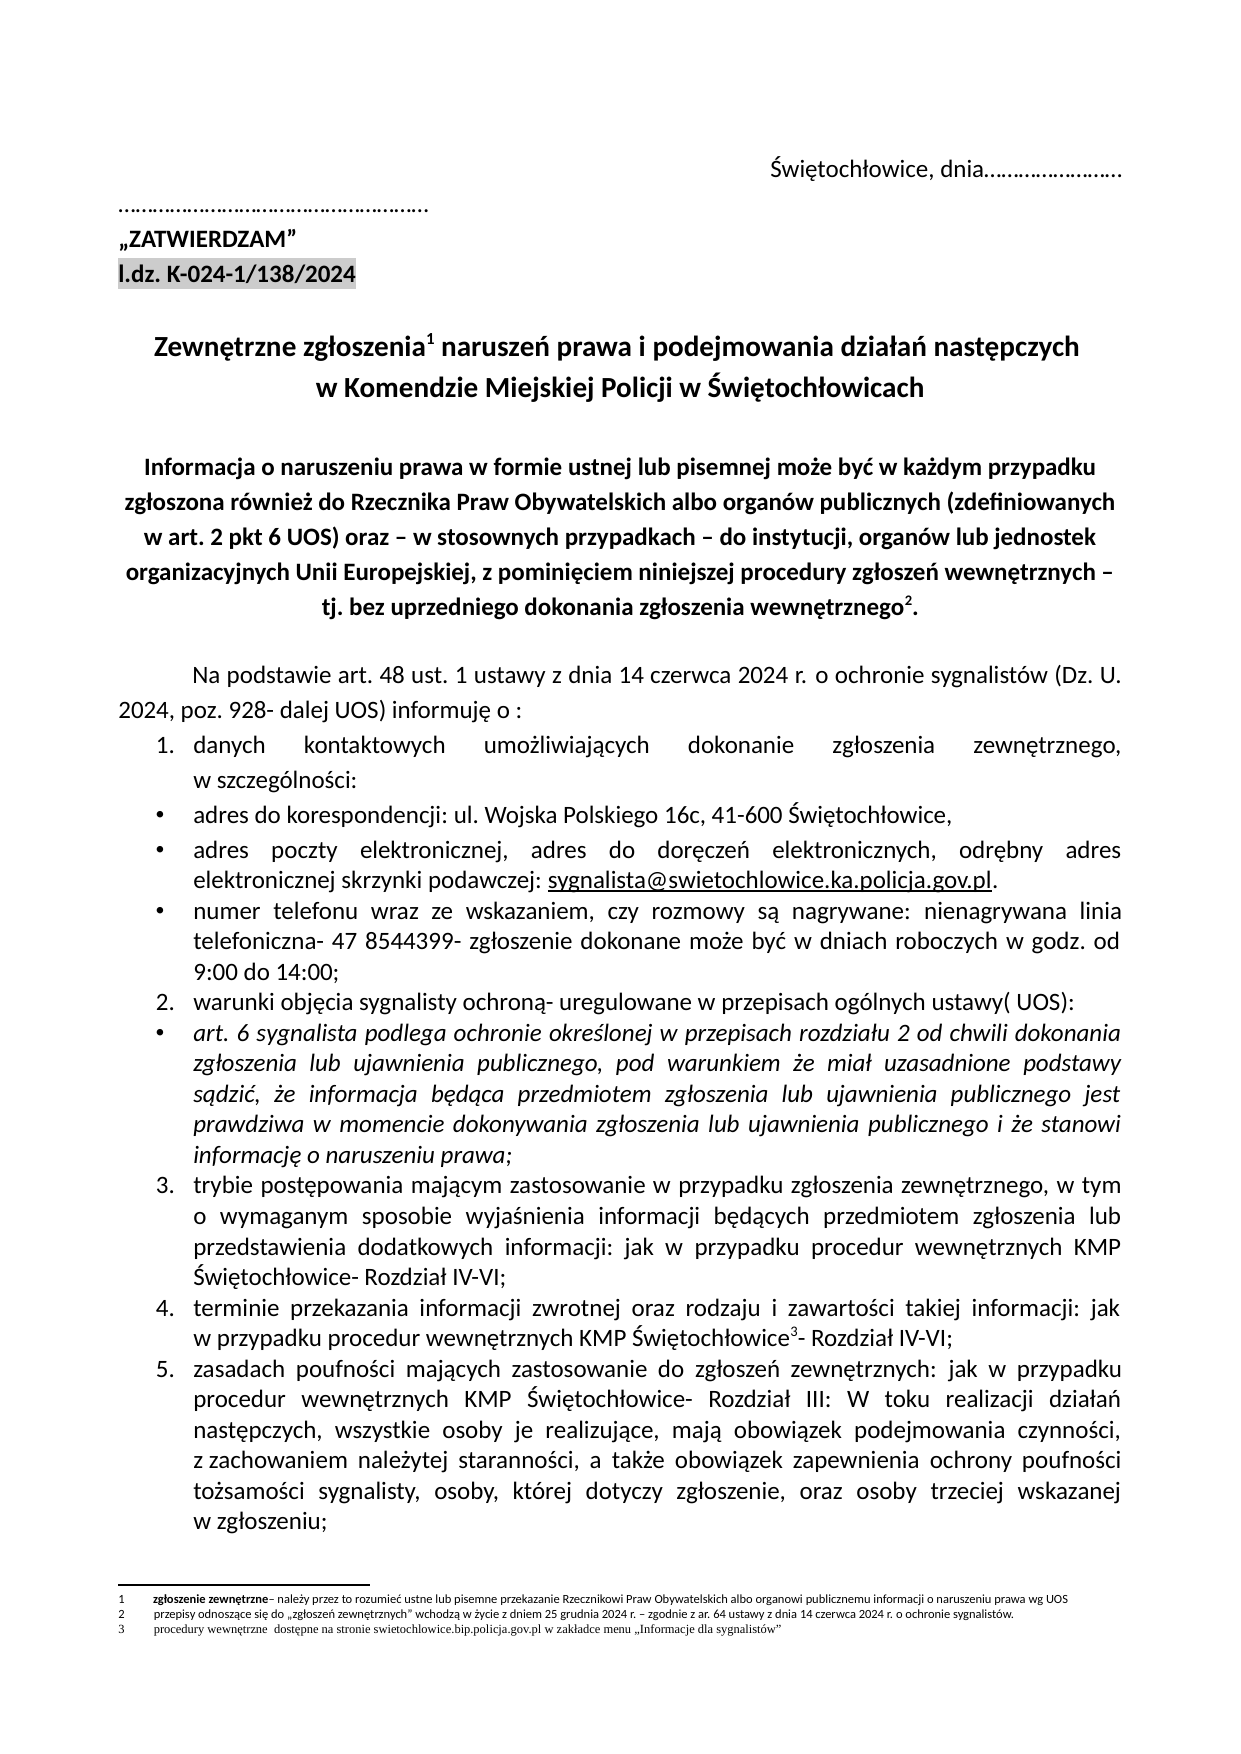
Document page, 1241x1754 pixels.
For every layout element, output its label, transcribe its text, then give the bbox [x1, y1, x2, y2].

text Świętochłowice, dnia…………………… [118, 153, 1122, 184]
text przepisy odnoszące się do „zgłoszeń zewnętrznych” wchodzą w życie z dniem 25 grudnia 2024 r. – zgodnie z ar. 64 ustawy z dnia 14 czerwca 2024 r. o ochronie sygnalistów. [118, 1606, 1122, 1621]
text Na podstawie art. 48 ust. 1 ustawy z dnia 14 czerwca 2024 r. o ochronie sygnalistów (Dz. U. 2024, poz. 928- dalej UOS) informuję o : [118, 659, 1122, 724]
text ……………………………………………… [118, 188, 1122, 219]
text Zewnętrzne zgłoszenia naruszeń prawa i podejmowania działań następczych [118, 328, 1122, 364]
list warunki objęcia sygnalisty ochroną- uregulowane w przepisach ogólnych ustawy( UOS): [156, 987, 1122, 1017]
list trybie postępowania mającym zastosowanie w przypadku zgłoszenia zewnętrznego, w tym o wymaganym sposobie wyjaśnienia informacji będących przedmiotem zgłoszenia lub przedstawienia dodatkowych informacji: jak w przypadku procedur wewnętrznych KMP Świętochłowice- Rozdział IV-VI; [156, 1170, 1122, 1292]
text zgłoszenie zewnętrzne– należy przez to rozumieć ustne lub pisemne przekazanie Rzecznikowi Praw Obywatelskich albo organowi publicznemu informacji o naruszeniu prawa wg UOS [118, 1591, 1122, 1606]
list art. 6 sygnalista podlega ochronie określonej w przepisach rozdziału 2 od chwili dokonania zgłoszenia lub ujawnienia publicznego, pod warunkiem że miał uzasadnione podstawy sądzić, że informacja będąca przedmiotem zgłoszenia lub ujawnienia publicznego jest prawdziwa w momencie dokonywania zgłoszenia lub ujawnienia publicznego i że stanowi informację o naruszeniu prawa; [156, 1017, 1122, 1170]
list procedury wewnętrzne dostępne na stronie swietochlowice.bip.policja.gov.pl w zakładce menu „Informacje dla sygnalistów” [118, 1621, 1122, 1636]
text Informacja o naruszeniu prawa w formie ustnej lub pisemnej może być w każdym przypadku zgłoszona również do Rzecznika Praw Obywatelskich albo organów publicznych (zdefiniowanych w art. 2 pkt 6 UOS) oraz – w stosownych przypadkach – do instytucji, organów lub jednostek organizacyjnych Unii Europejskiej, z pominięciem niniejszej procedury zgłoszeń wewnętrznych – tj. bez uprzedniego dokonania zgłoszenia wewnętrznego. [118, 451, 1122, 621]
list terminie przekazania informacji zwrotnej oraz rodzaju i zawartości takiej informacji: jak w przypadku procedur wewnętrznych KMP Świętochłowice- Rozdział IV-VI; [156, 1292, 1122, 1353]
list zasadach poufności mających zastosowanie do zgłoszeń zewnętrznych: jak w przypadku procedur wewnętrznych KMP Świętochłowice- Rozdział III: W toku realizacji działań następczych, wszystkie osoby je realizujące, mają obowiązek podejmowania czynności, z zachowaniem należytej staranności, a także obowiązek zapewnienia ochrony poufności tożsamości sygnalisty, osoby, której dotyczy zgłoszenie, oraz osoby trzeciej wskazanej w zgłoszeniu; [156, 1353, 1122, 1536]
text w Komendzie Miejskiej Policji w Świętochłowicach [118, 369, 1122, 405]
list adres poczty elektronicznej, adres do doręczeń elektronicznych, odrębny adres elektronicznej skrzynki podawczej: sygnalista@swietochlowice.ka.policja.gov.pl. [156, 834, 1122, 895]
list adres do korespondencji: ul. Wojska Polskiego 16c, 41-600 Świętochłowice, [156, 799, 1122, 829]
list danych kontaktowych umożliwiających dokonanie zgłoszenia zewnętrznego, w szczególności: [156, 729, 1122, 794]
list numer telefonu wraz ze wskazaniem, czy rozmowy są nagrywane: nienagrywana linia telefoniczna- 47 8544399- zgłoszenie dokonane może być w dniach roboczych w godz. od 9:00 do 14:00; [156, 895, 1122, 987]
text l.dz. K-024-1/138/2024 [118, 258, 1122, 289]
text „ZATWIERDZAM” [118, 223, 1122, 254]
